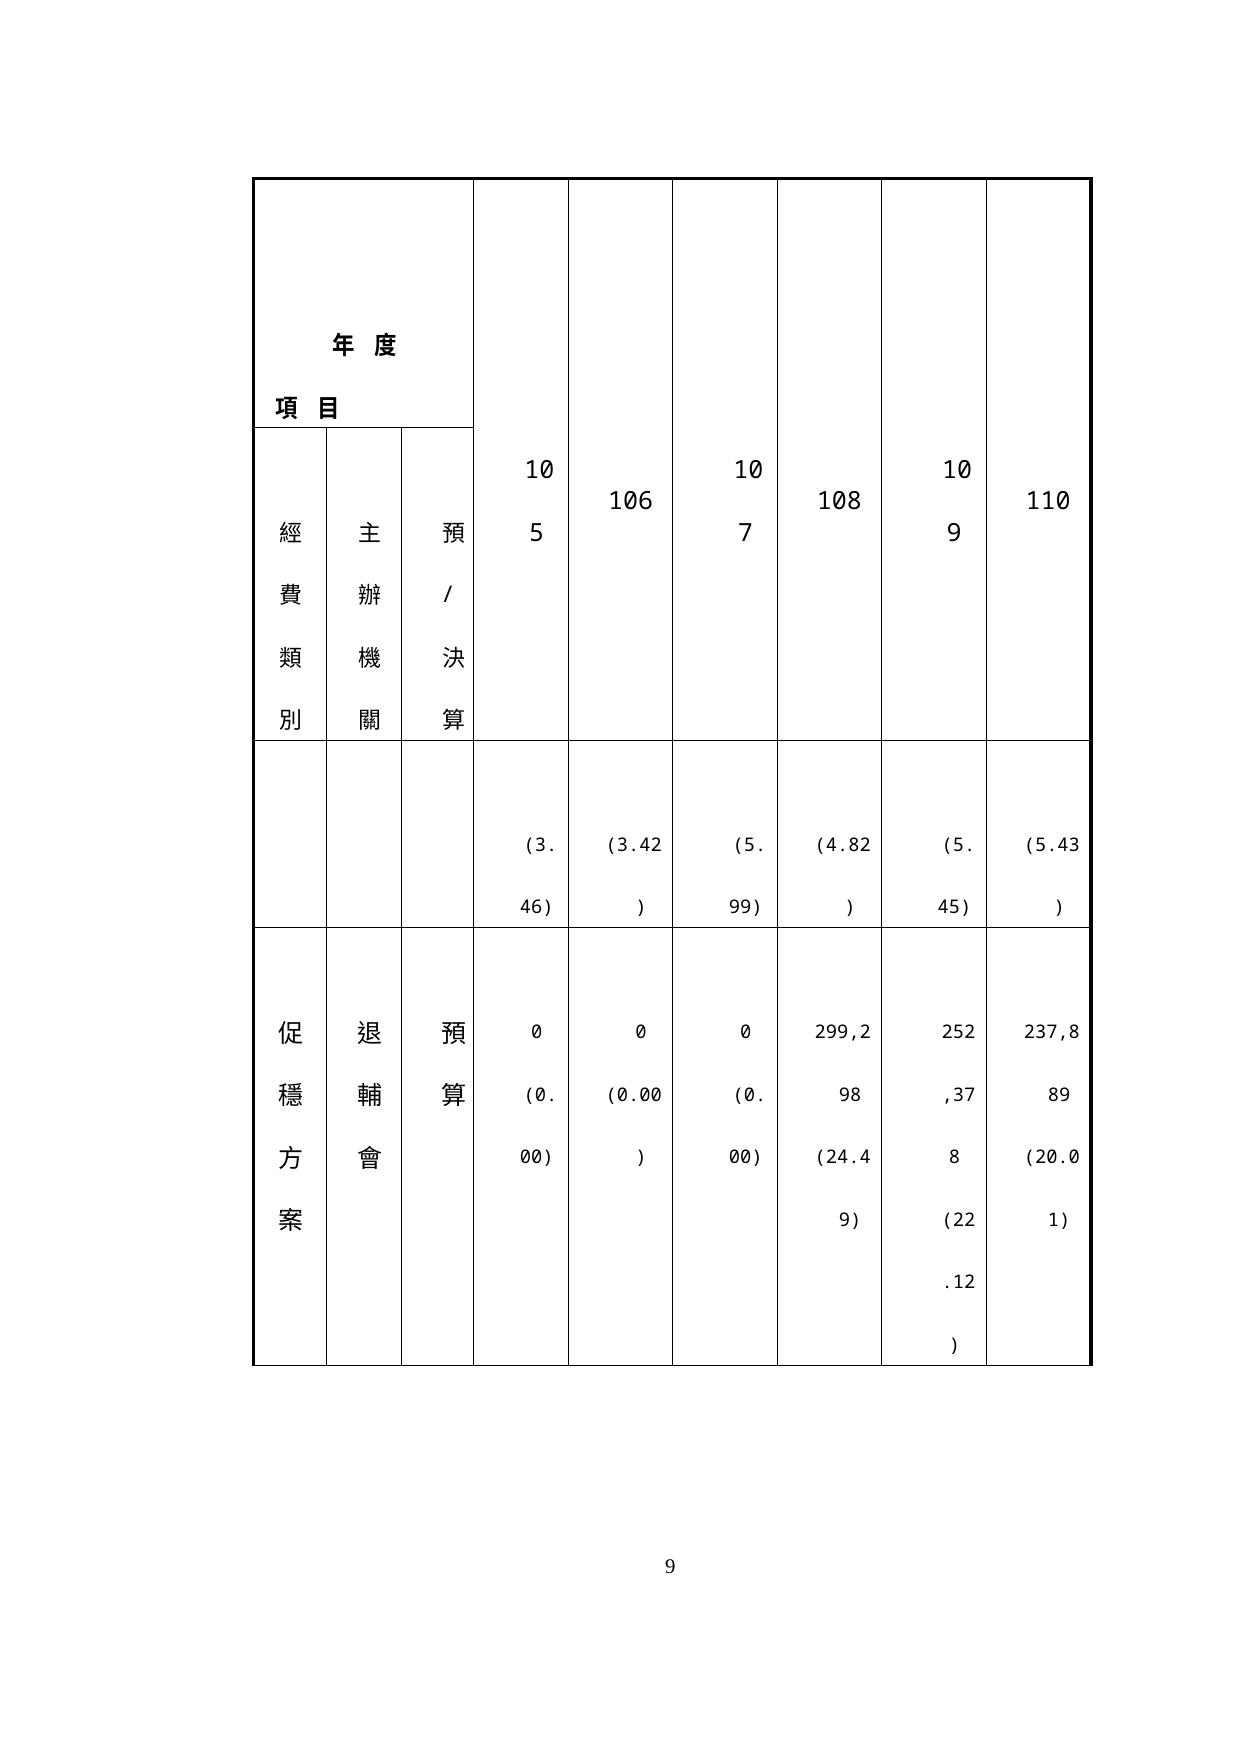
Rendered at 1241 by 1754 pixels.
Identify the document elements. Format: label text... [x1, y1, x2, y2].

table_cell 預算 [402, 928, 473, 1365]
table_cell (5.43) [987, 741, 1089, 927]
table_cell (3.42) [569, 741, 672, 927]
table_cell [327, 741, 401, 927]
table_header 106 [569, 180, 672, 740]
table_cell 237,889 (20.01) [987, 928, 1089, 1365]
table_cell (3.46) [474, 741, 568, 927]
table_cell 經費類別 [255, 428, 326, 740]
table_cell 0 (0.00) [673, 928, 777, 1365]
table_header 107 [673, 180, 777, 740]
table_cell 預/決算 [402, 428, 473, 740]
table_cell 0 (0.00) [474, 928, 568, 1365]
table_header 108 [778, 180, 881, 740]
table_cell (5.45) [882, 741, 986, 927]
table_cell [255, 741, 326, 927]
table_cell (5.99) [673, 741, 777, 927]
table_cell 299,298 (24.49) [778, 928, 881, 1365]
table_header 年度 項目 [255, 180, 473, 427]
table_cell 0 (0.00) [569, 928, 672, 1365]
table_cell 促穩方案 [255, 928, 326, 1365]
table_cell [402, 741, 473, 927]
table_cell 主辦機關 [327, 428, 401, 740]
table_cell (4.82) [778, 741, 881, 927]
table_header 109 [882, 180, 986, 740]
table_cell 252,378 (22.12) [882, 928, 986, 1365]
table_header 105 [474, 180, 568, 740]
table_cell 退輔會 [327, 928, 401, 1365]
table_header 110 [987, 180, 1089, 740]
